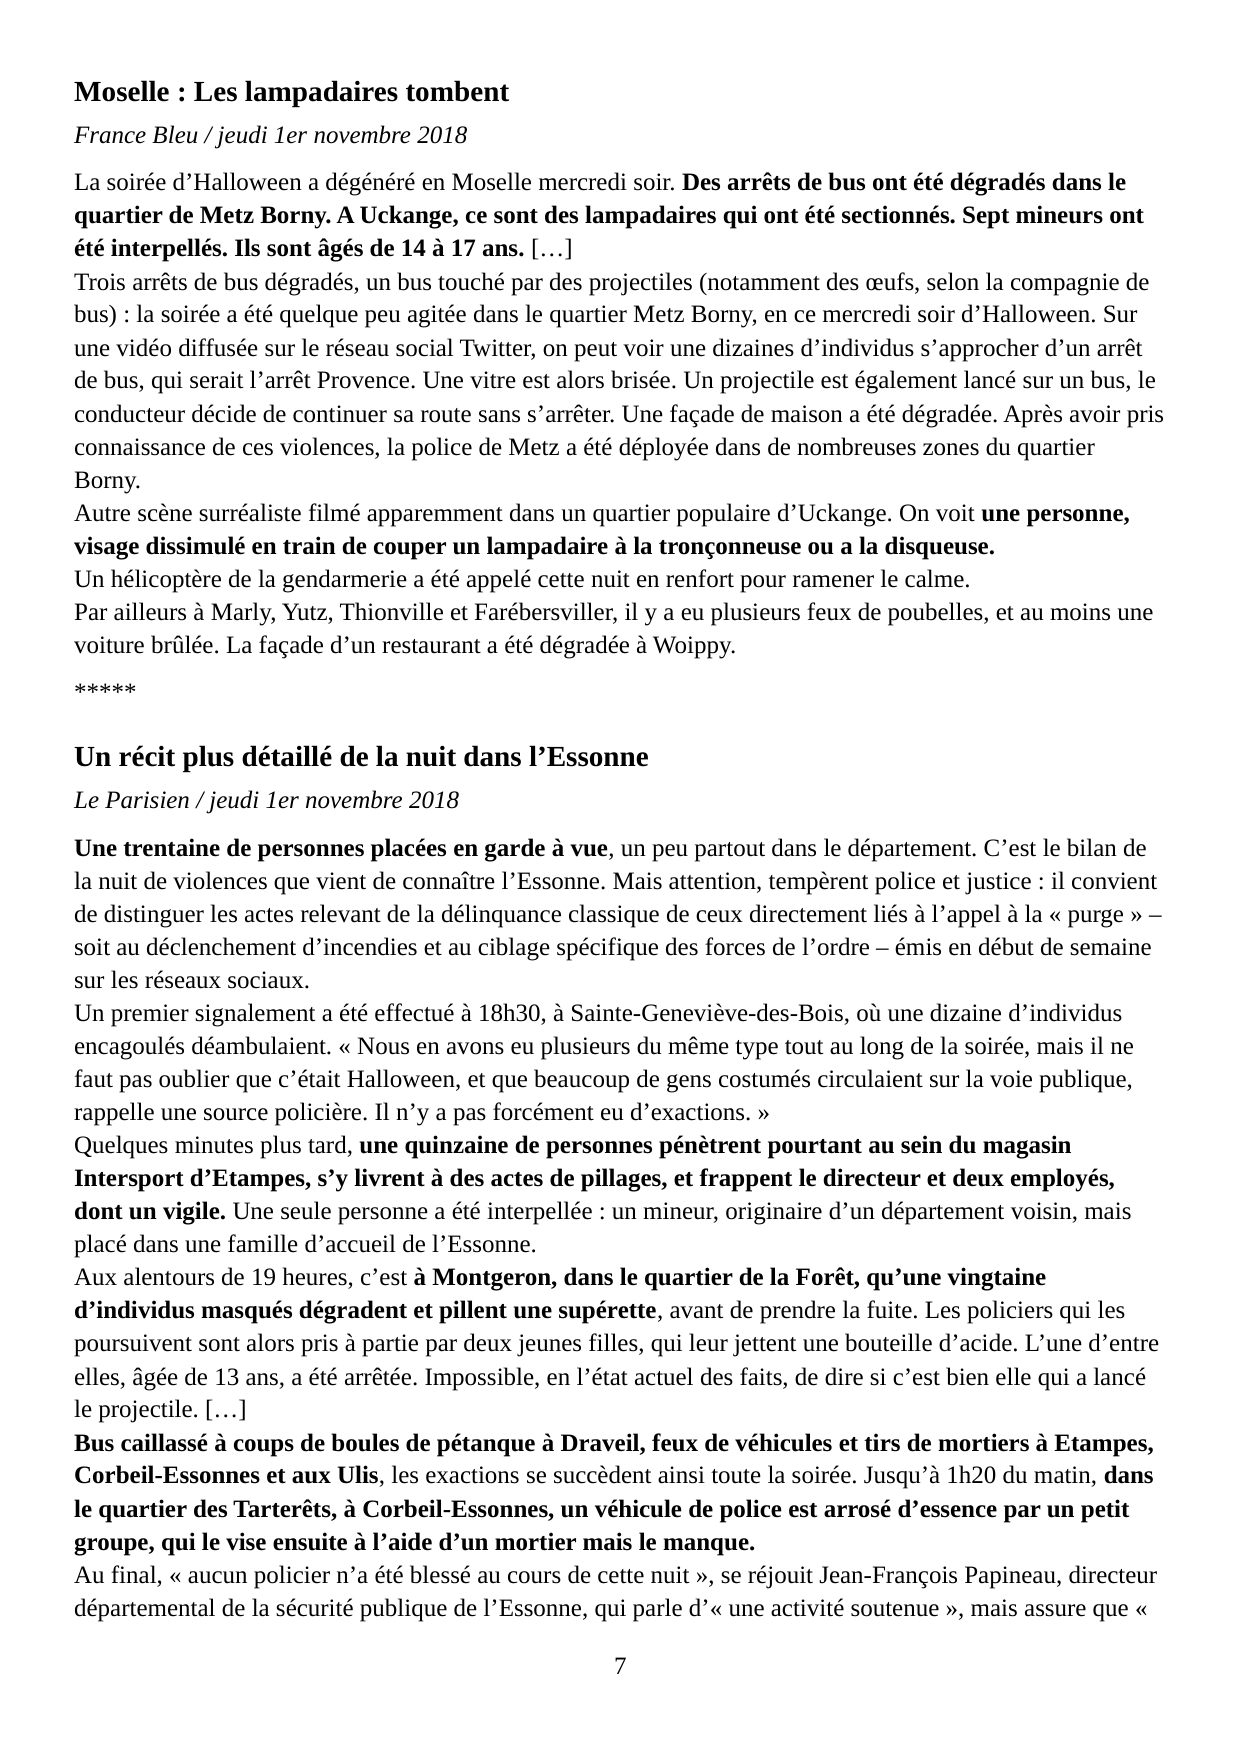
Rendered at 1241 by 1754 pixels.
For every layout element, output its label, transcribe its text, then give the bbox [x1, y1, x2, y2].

text Une trentaine de personnes placées en garde à vue, un peu partout dans le département. C’est le bilan de la nuit de violences que vient de connaître l’Essonne. Mais attention, tempèrent police et justice : il convient de distinguer les actes relevant de la délinquance classique de ceux directement liés à l’appel à la « purge » – soit au déclenchement d’incendies et au ciblage spécifique des forces de l’ordre – émis en début de semaine sur les réseaux sociaux. Un premier signalement a été effectué à 18h30, à Sainte-Geneviève-des-Bois, où une dizaine d’individus encagoulés déambulaient. « Nous en avons eu plusieurs du même type tout au long de la soirée, mais il ne faut pas oublier que c’était Halloween, et que beaucoup de gens costumés circulaient sur la voie publique, rappelle une source policière. Il n’y a pas forcément eu d’exactions. » Quelques minutes plus tard, une quinzaine de personnes pénètrent pourtant au sein du magasin Intersport d’Etampes, s’y livrent à des actes de pillages, et frappent le directeur et deux employés, dont un vigile. Une seule personne a été interpellée : un mineur, originaire d’un département voisin, mais placé dans une famille d’accueil de l’Essonne. Aux alentours de 19 heures, c’est à Montgeron, dans le quartier de la Forêt, qu’une vingtaine d’individus masqués dégradent et pillent une supérette, avant de prendre la fuite. Les policiers qui les poursuivent sont alors pris à partie par deux jeunes filles, qui leur jettent une bouteille d’acide. L’une d’entre elles, âgée de 13 ans, a été arrêtée. Impossible, en l’état actuel des faits, de dire si c’est bien elle qui a lancé le projectile. […] Bus caillassé à coups de boules de pétanque à Draveil, feux de véhicules et tirs de mortiers à Etampes, Corbeil-Essonnes et aux Ulis, les exactions se succèdent ainsi toute la soirée. Jusqu’à 1h20 du matin, dans le quartier des Tarterêts, à Corbeil-Essonnes, un véhicule de police est arrosé d’essence par un petit groupe, qui le vise ensuite à l’aide d’un mortier mais le manque. Au final, « aucun policier n’a été blessé au cours de cette nuit », se réjouit Jean-François Papineau, directeur départemental de la sécurité publique de l’Essonne, qui parle d’« une activité soutenue », mais assure que « [74, 833, 1166, 1621]
subtitle Moselle : Les lampadaires tombent [74, 74, 1166, 107]
text France Bleu / jeudi 1er novembre 2018 [74, 120, 1166, 149]
text Le Parisien / jeudi 1er novembre 2018 [74, 786, 1166, 814]
text ***** [74, 677, 1166, 706]
subtitle Un récit plus détaillé de la nuit dans l’Essonne [74, 739, 1166, 773]
text La soirée d’Halloween a dégénéré en Moselle mercredi soir. Des arrêts de bus ont été dégradés dans le quartier de Metz Borny. A Uckange, ce sont des lampadaires qui ont été sectionnés. Sept mineurs ont été interpellés. Ils sont âgés de 14 à 17 ans. […] Trois arrêts de bus dégradés, un bus touché par des projectiles (notamment des œufs, selon la compagnie de bus) : la soirée a été quelque peu agitée dans le quartier Metz Borny, en ce mercredi soir d’Halloween. Sur une vidéo diffusée sur le réseau social Twitter, on peut voir une dizaines d’individus s’approcher d’un arrêt de bus, qui serait l’arrêt Provence. Une vitre est alors brisée. Un projectile est également lancé sur un bus, le conducteur décide de continuer sa route sans s’arrêter. Une façade de maison a été dégradée. Après avoir pris connaissance de ces violences, la police de Metz a été déployée dans de nombreuses zones du quartier Borny. Autre scène surréaliste filmé apparemment dans un quartier populaire d’Uckange. On voit une personne, visage dissimulé en train de couper un lampadaire à la tronçonneuse ou a la disqueuse. Un hélicoptère de la gendarmerie a été appelé cette nuit en renfort pour ramener le calme. Par ailleurs à Marly, Yutz, Thionville et Farébersviller, il y a eu plusieurs feux de poubelles, et au moins une voiture brûlée. La façade d’un restaurant a été dégradée à Woippy. [74, 167, 1166, 658]
